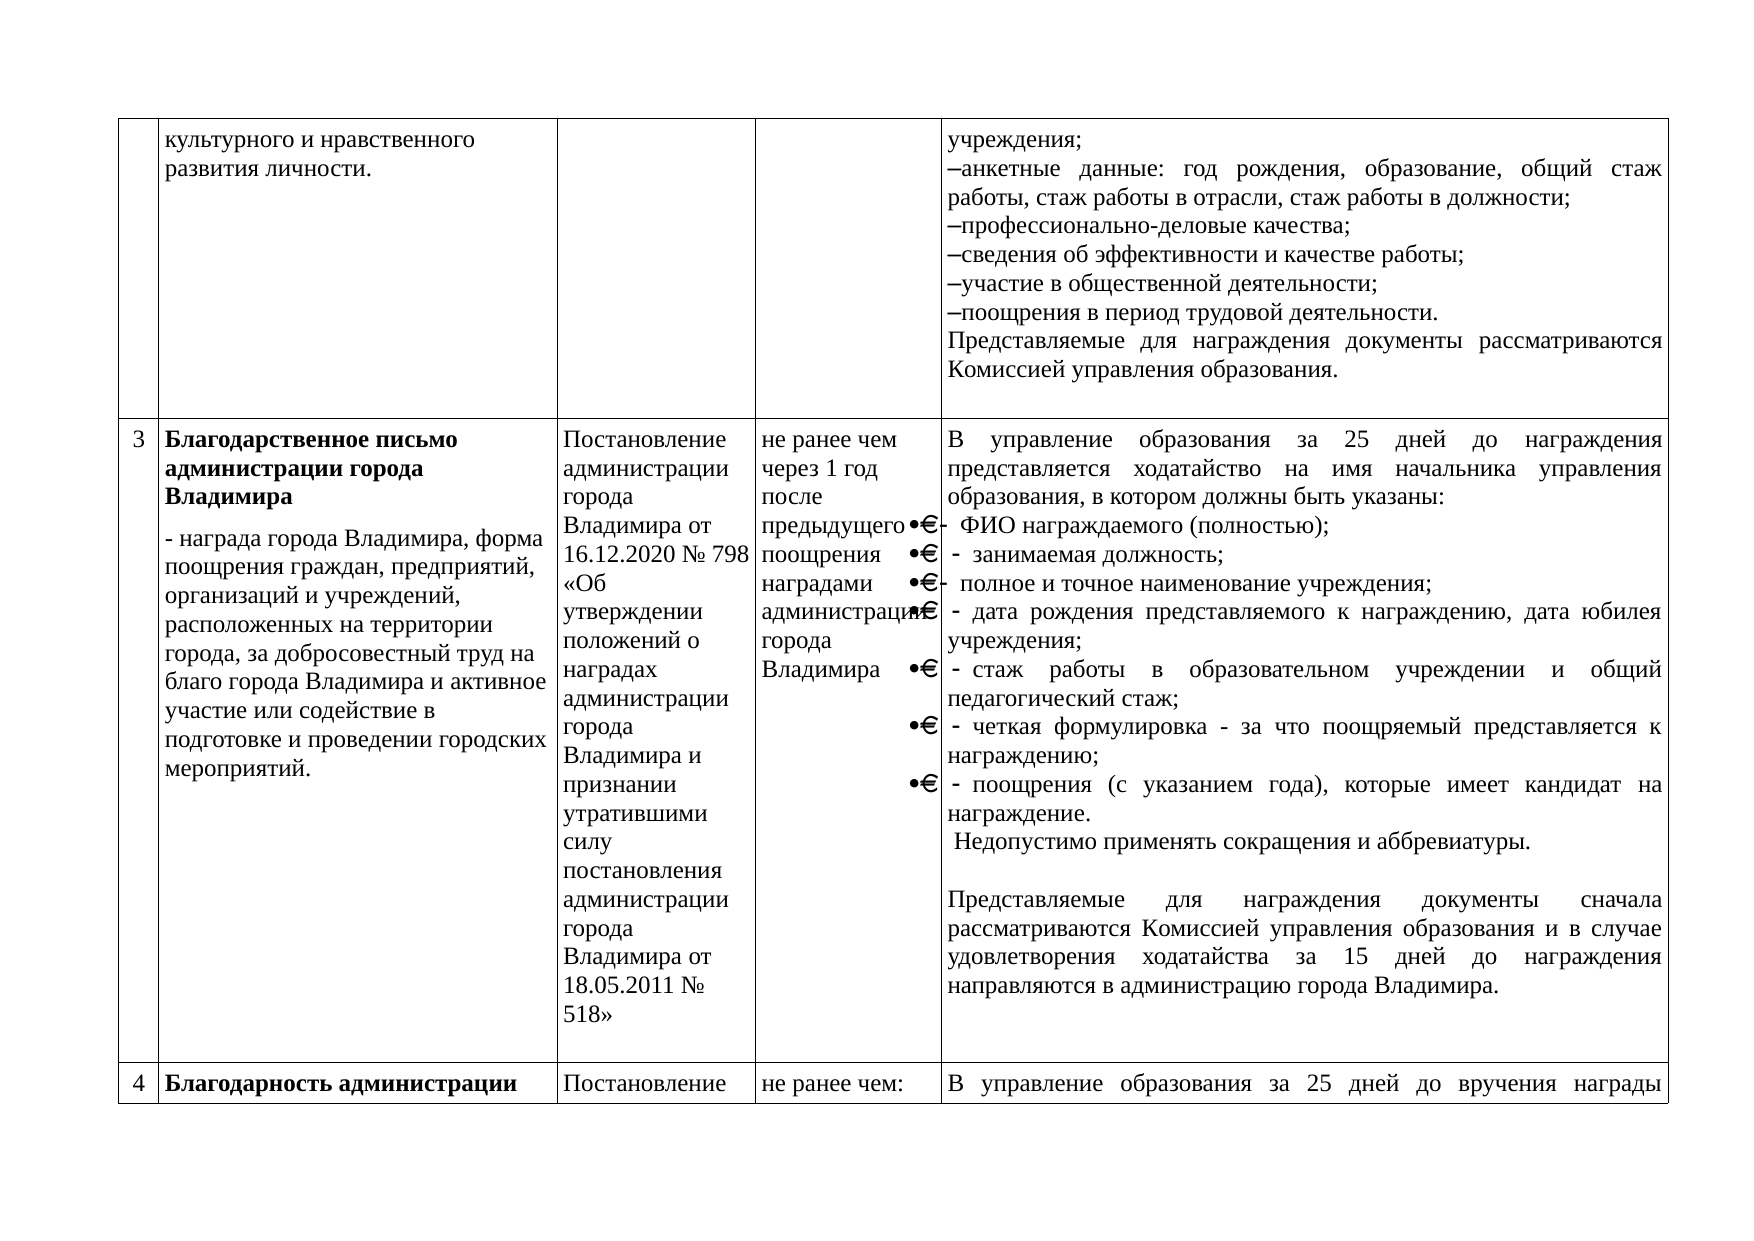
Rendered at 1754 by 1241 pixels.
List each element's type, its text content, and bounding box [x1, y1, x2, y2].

table_cell Благодарность администрации [159, 1063, 557, 1103]
table_cell [119, 119, 158, 418]
table_cell Благодарственное письмо администрации города Владимира - награда города Владимира, форма поощрения граждан, предприятий, организаций и учреждений, расположенных на территории города, за добросовестный труд на благо города Владимира и активное участие или содействие в подготовке и проведении городских мероприятий. [159, 419, 557, 1062]
table_cell Постановление администрации города Владимира от 16.12.2020 № 798 «Об утверждении положений о наградах администрации города Владимира и признании утратившими силу постановления администрации города Владимира от 18.05.2011 № 518» [558, 419, 755, 1062]
table_cell не ранее чем через 1 год после предыдущего поощрения наградами администрации города Владимира [756, 419, 941, 1062]
table_cell В управление образования за 25 дней до вручения награды представляется ходатайство на имя начальника управления образования и характеристика, заверенная подписью руководителя и печатью учреждения. В ходатайстве должны быть указаны: ФИО награждаемого (полностью); занимаемая должность; полное и точное наименование учреждения; дата рождения представляемого к награждению, дата юбилея учреждения; четкая формулировка - за что поощряемый представляется к награждению;  В характеристике необходимо указывать, какими наградами он ранее поощрялся. Недопустимо применять сокращения и аббревиатуры. Представляемые для награждения документы сначала рассматриваются Комиссией управления образования и в случае удовлетворения ходатайства за 15 дней до награждения направляются в администрацию города Владимира. [942, 1063, 1668, 1103]
table_cell культурного и нравственного развития личности. [159, 119, 557, 418]
table_cell В управление образования за 25 дней до награждения представляется ходатайство на имя начальника управления образования, в котором должны быть указаны: ФИО награждаемого (полностью); занимаемая должность; полное и точное наименование учреждения; дата рождения представляемого к награждению, дата юбилея учреждения; стаж работы в образовательном учреждении и общий педагогический стаж; четкая формулировка - за что поощряемый представляется к награждению; поощрения (с указанием года), которые имеет кандидат на награждение. Недопустимо применять сокращения и аббревиатуры. Представляемые для награждения документы сначала рассматриваются Комиссией управления образования и в случае удовлетворения ходатайства за 15 дней до награждения направляются в администрацию города Владимира. [942, 419, 1668, 1062]
table_cell 3 [119, 419, 158, 1062]
table_cell не ранее чем через 3 год после предыдущего награждения [756, 119, 941, 418]
table_cell [558, 119, 755, 418]
table_cell 4 [119, 1063, 158, 1103]
table_cell Постановление [558, 1063, 755, 1103]
table_cell Почетной грамотой награждаются работники, имеющие стаж работы в данном образовательном учреждении не менее 3 лет. В управление образования за 20 дней до награждения представляется ходатайство на имя начальника управления образования и характеристика, заверенная подписью руководителя и печатью учреждения. В ходатайстве должны быть указаны: ФИО награждаемого (полностью); занимаемая должность; полное наименование учреждения; четкая формулировка за что поощряемый представляется к награждению. Характеристика должна содержать: ФИО (полностью), должность, полное наименование учреждения; анкетные данные: год рождения, образование, общий стаж работы, стаж работы в отрасли, стаж работы в должности; профессионально-деловые качества; сведения об эффективности и качестве работы; участие в общественной деятельности; поощрения в период трудовой деятельности. Представляемые для награждения документы рассматриваются Комиссией управления образования. [942, 119, 1668, 418]
table_cell не ранее чем: - через 2 года после предыдущего поощрения Почетной грамотой или объявления Благодарности администрации города Владимира; - через 1 год после награждения Благодарственным письмом администрации города Владимира [756, 1063, 941, 1103]
